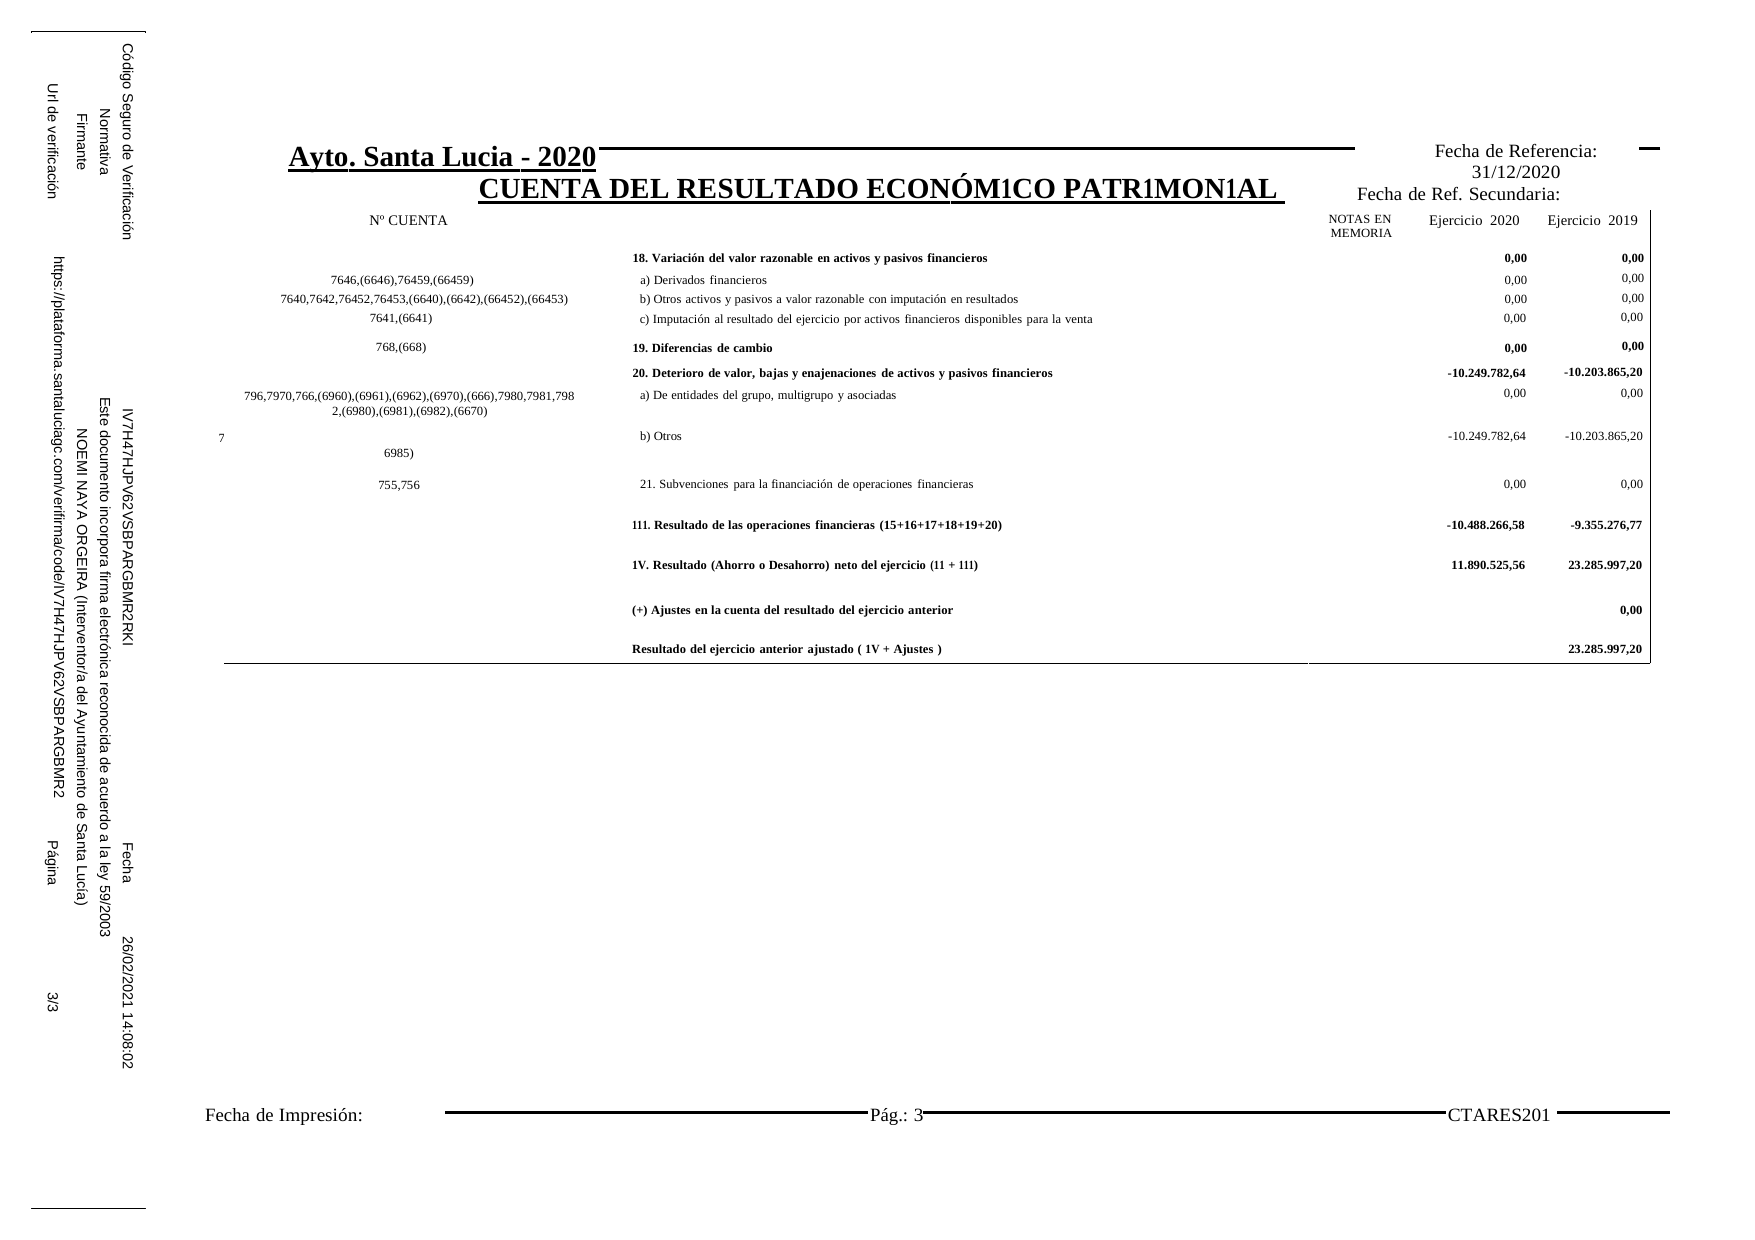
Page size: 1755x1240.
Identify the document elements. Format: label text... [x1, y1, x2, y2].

text 111. Resultado de las operaciones financieras (15+16+17+18+19+20) [632, 518, 1308, 532]
text b) Otros activos y pasivos a valor razonable con imputación en resultados [639, 292, 1308, 307]
text 0,00 [1413, 292, 1527, 306]
text Fecha de Ref. Secundaria: 31/12/2019 [1357, 183, 1640, 203]
text Resultado del ejercicio anterior ajustado ( 1V + Ajustes ) [632, 642, 1308, 656]
text 0,00 [1536, 310, 1643, 324]
text 3/3 [45, 989, 62, 1016]
text -10.203.865,20 [1536, 364, 1642, 379]
text Este documento incorpora firma electrónica reconocida de acuerdo a la ley 59/2003 [97, 397, 114, 1091]
text CTARES2015 [1448, 1103, 1557, 1126]
text 0,00 [1536, 603, 1642, 617]
text Ejercicio 2019 [1547, 212, 1650, 229]
text 0,00 [1413, 386, 1526, 401]
text 0,00 [1536, 271, 1644, 286]
text 21. Subvenciones para la financiación de operaciones financieras [640, 477, 1308, 492]
text 0,00 [1413, 341, 1527, 355]
text 0,00 [1536, 339, 1644, 353]
text 26/02/2021 14:08:02 [120, 936, 137, 1091]
text 1V. Resultado (Ahorro o Desahorro) neto del ejercicio (11 + 111) [632, 558, 1308, 572]
text 18. Variación del valor razonable en activos y pasivos financieros [632, 251, 1308, 265]
text Nº CUENTA [366, 212, 451, 229]
text Fecha [120, 842, 137, 919]
text NOTAS EN MEMORIA [1328, 211, 1394, 240]
text 0,00 [1536, 290, 1644, 305]
text 7641,(6641) [366, 311, 435, 326]
text Fecha de Referencia: 31/12/2020 [1391, 140, 1640, 183]
text 755,756 [375, 478, 423, 492]
text NOEMI NAYA ORGEIRA (Interventor/a del Ayuntamiento de Santa Lucía) [74, 428, 91, 1091]
text 20. Deterioro de valor, bajas y enajenaciones de activos y pasivos financieros [632, 366, 1308, 380]
text a) De entidades del grupo, multigrupo y asociadas b) Otros [640, 388, 896, 443]
text https://plataforma.santaluciagc.com/verifirma/code/IV7H47HJPV62VSBPARGBMR2 [51, 256, 68, 807]
text 0,00 [1536, 386, 1643, 401]
text (+) Ajustes en la cuenta del resultado del ejercicio anterior [632, 603, 1308, 617]
text -9.355.276,77 [1570, 518, 1650, 532]
text -10.249.782,64 [1413, 366, 1525, 380]
text 23.285.997,20 [1536, 642, 1642, 656]
text 768,(668) [373, 340, 429, 354]
text -10.249.782,64 [1413, 429, 1526, 443]
text 6985) [381, 446, 417, 461]
text 0,00 [1413, 273, 1527, 287]
text Código Seguro de Verificación [120, 43, 137, 248]
text 2,(6980),(6981),(6982),(6670) [329, 404, 490, 418]
text Fecha de Impresión: 26/02/2021 [205, 1103, 445, 1126]
text Normativa [97, 105, 114, 178]
text 0,00 [1536, 251, 1644, 265]
text Firmante [74, 110, 91, 174]
text -10.203.865,20 [1536, 429, 1643, 443]
text 0,00 [1413, 251, 1527, 265]
text Url de verificación [45, 84, 62, 248]
text Pág.: 3 [870, 1103, 923, 1125]
text -10.488.266,58 [1447, 518, 1536, 532]
text c) Imputación al resultado del ejercicio por activos financieros disponibles para la venta [639, 311, 1308, 326]
text a) Derivados financieros [640, 273, 1308, 287]
text Ayto. Santa Lucia - 2020 [288, 142, 599, 173]
text 23.285.997,20 [1568, 558, 1650, 572]
text 7646,(6646),76459,(66459) [328, 273, 476, 287]
text CUENTA DEL RESULTADO ECONÓM1CO PATR1MON1AL [478, 174, 1289, 205]
text 0,00 [1413, 311, 1526, 326]
text 0,00 [1413, 477, 1526, 491]
text Ejercicio 2020 [1429, 212, 1536, 229]
text 11.890.525,56 [1451, 558, 1536, 572]
text 7640,7642,76452,76453,(6640),(6642),(66452),(66453) [280, 292, 597, 306]
text IV7H47HJPV62VSBPARGBMR2RKI [120, 409, 137, 807]
text 0,00 [1536, 477, 1643, 491]
text Página [45, 840, 62, 919]
text 796,7970,766,(6960),(6961),(6962),(6970),(666),7980,7981,798 [241, 388, 577, 403]
text 19. Diferencias de cambio [632, 341, 1308, 355]
